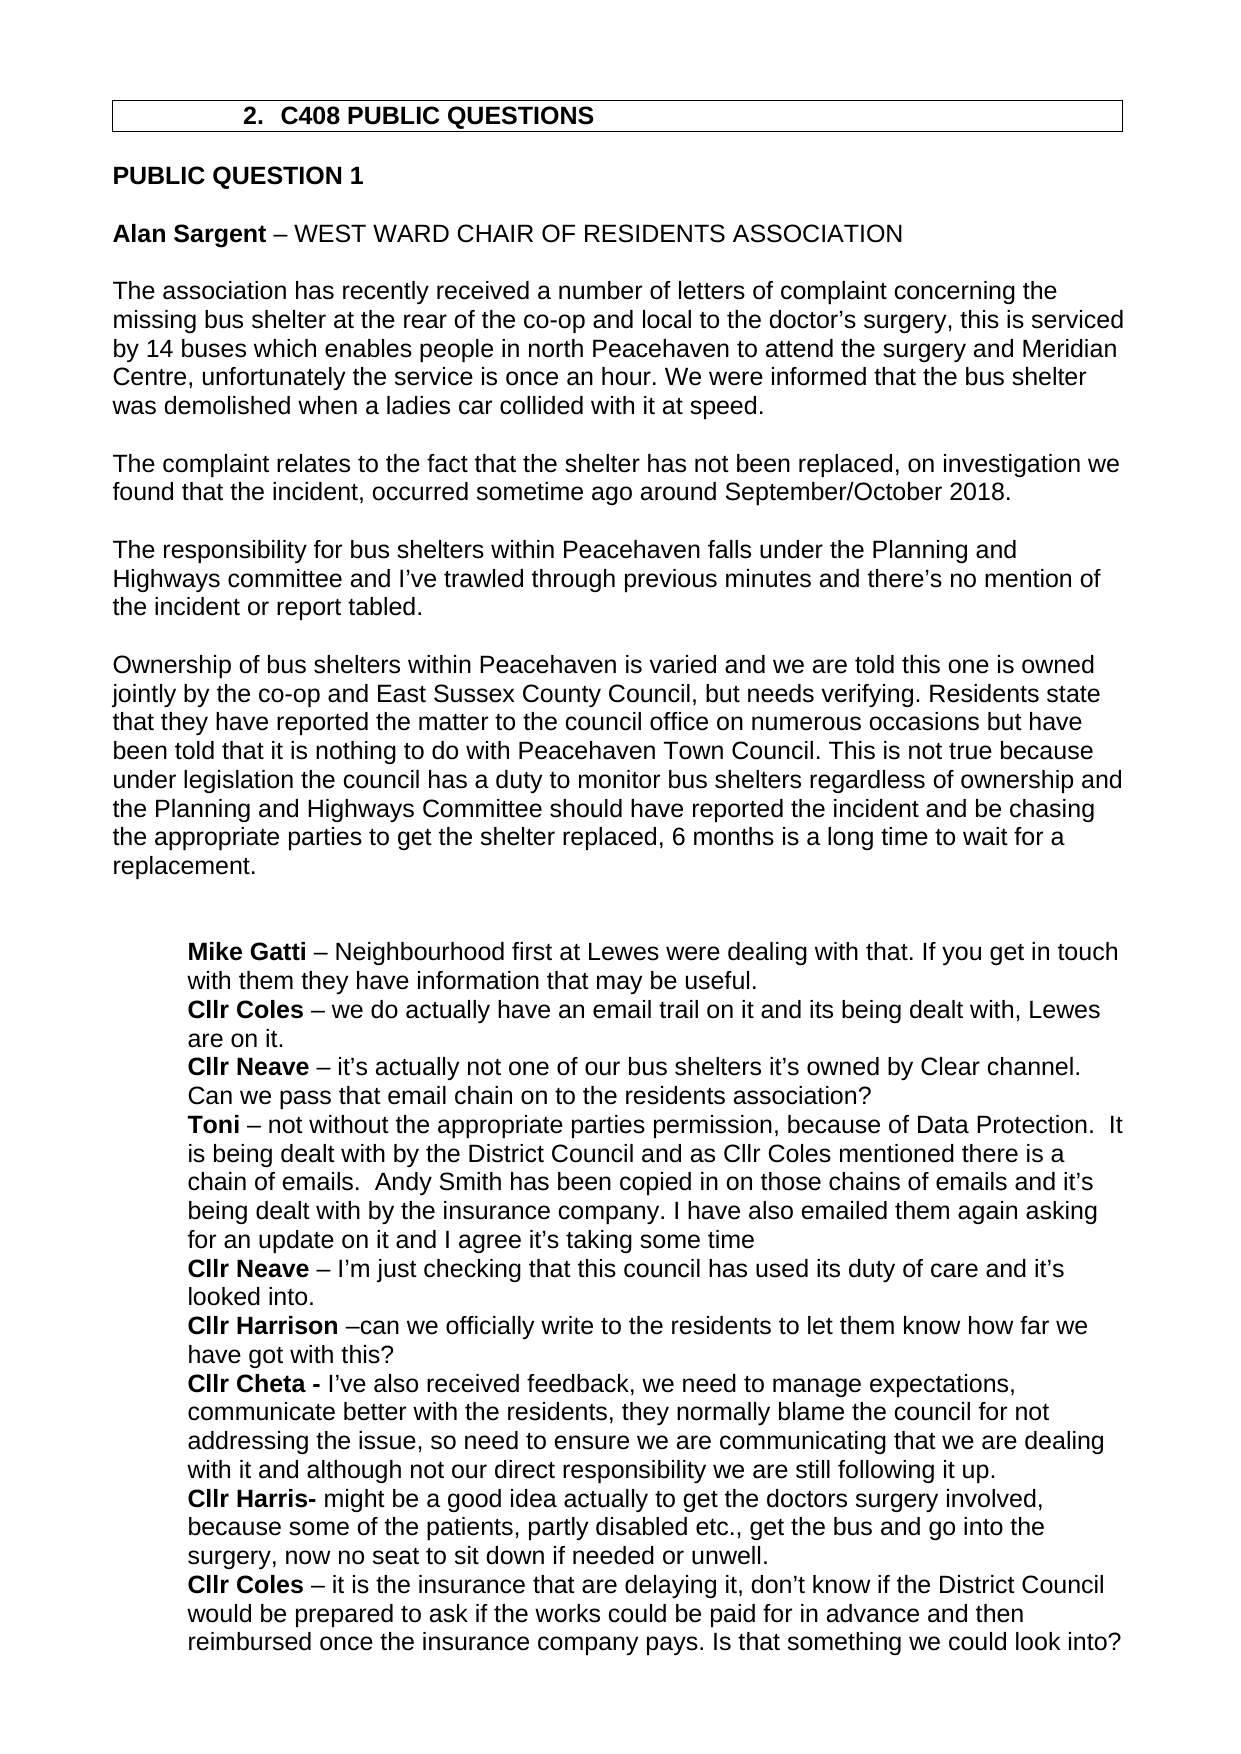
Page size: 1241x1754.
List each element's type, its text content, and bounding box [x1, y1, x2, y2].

list Cllr Cheta - I’ve also received feedback, we need to manage expectations, communicate better with the residents, they normally blame the council for not addressing the issue, so need to ensure we are communicating that we are dealing with it and although not our direct responsibility we are still following it up. [187, 1368, 1128, 1483]
table_header C408 PUBLIC QUESTIONS [113, 101, 1122, 131]
list Cllr Coles – we do actually have an email trail on it and its being dealt with, Lewes are on it. [187, 995, 1128, 1052]
text PUBLIC QUESTION 1 [112, 161, 1128, 190]
list Mike Gatti – Neighbourhood first at Lewes were dealing with that. If you get in touch with them they have information that may be useful. [187, 937, 1128, 995]
text Ownership of bus shelters within Peacehaven is varied and we are told this one is owned jointly by the co-op and East Sussex County Council, but needs verifying. Residents state that they have reported the matter to the council office on numerous occasions but have been told that it is nothing to do with Peacehaven Town Council. This is not true because under legislation the council has a duty to monitor bus shelters regardless of ownership and the Planning and Highways Committee should have reported the incident and be chasing the appropriate parties to get the shelter replaced, 6 months is a long time to wait for a replacement. [112, 650, 1128, 880]
list Toni – not without the appropriate parties permission, because of Data Protection. It is being dealt with by the District Council and as Cllr Coles mentioned there is a chain of emails. Andy Smith has been copied in on those chains of emails and it’s being dealt with by the insurance company. I have also emailed them again asking for an update on it and I agree it’s taking some time [187, 1110, 1128, 1253]
list Cllr Neave – I’m just checking that this council has used its duty of care and it’s looked into. [187, 1253, 1128, 1311]
list Cllr Harrison –can we officially write to the residents to let them know how far we have got with this? [187, 1311, 1128, 1368]
list Cllr Harris- might be a good idea actually to get the doctors surgery involved, because some of the patients, partly disabled etc., get the bus and go into the surgery, now no seat to sit down if needed or unwell. [187, 1483, 1128, 1570]
text The complaint relates to the fact that the shelter has not been replaced, on investigation we found that the incident, occurred sometime ago around September/October 2018. [112, 448, 1128, 506]
text The association has recently received a number of letters of complaint concerning the missing bus shelter at the rear of the co-op and local to the doctor’s surgery, this is serviced by 14 buses which enables people in north Peacehaven to attend the surgery and Meridian Centre, unfortunately the service is once an hour. We were informed that the bus shelter was demolished when a ladies car collided with it at speed. [112, 276, 1128, 420]
text The responsibility for bus shelters within Peacehaven falls under the Planning and Highways committee and I’ve trawled through previous minutes and there’s no mention of the incident or report tabled. [112, 535, 1128, 621]
list Cllr Coles – it is the insurance that are delaying it, don’t know if the District Council would be prepared to ask if the works could be paid for in advance and then reimbursed once the insurance company pays. Is that something we could look into? [187, 1570, 1128, 1656]
text Cllr Neave – it’s actually not one of our bus shelters it’s owned by Clear channel. Can we pass that email chain on to the residents association? [187, 1052, 1128, 1110]
text Alan Sargent – WEST WARD CHAIR OF RESIDENTS ASSOCIATION [112, 218, 1128, 247]
